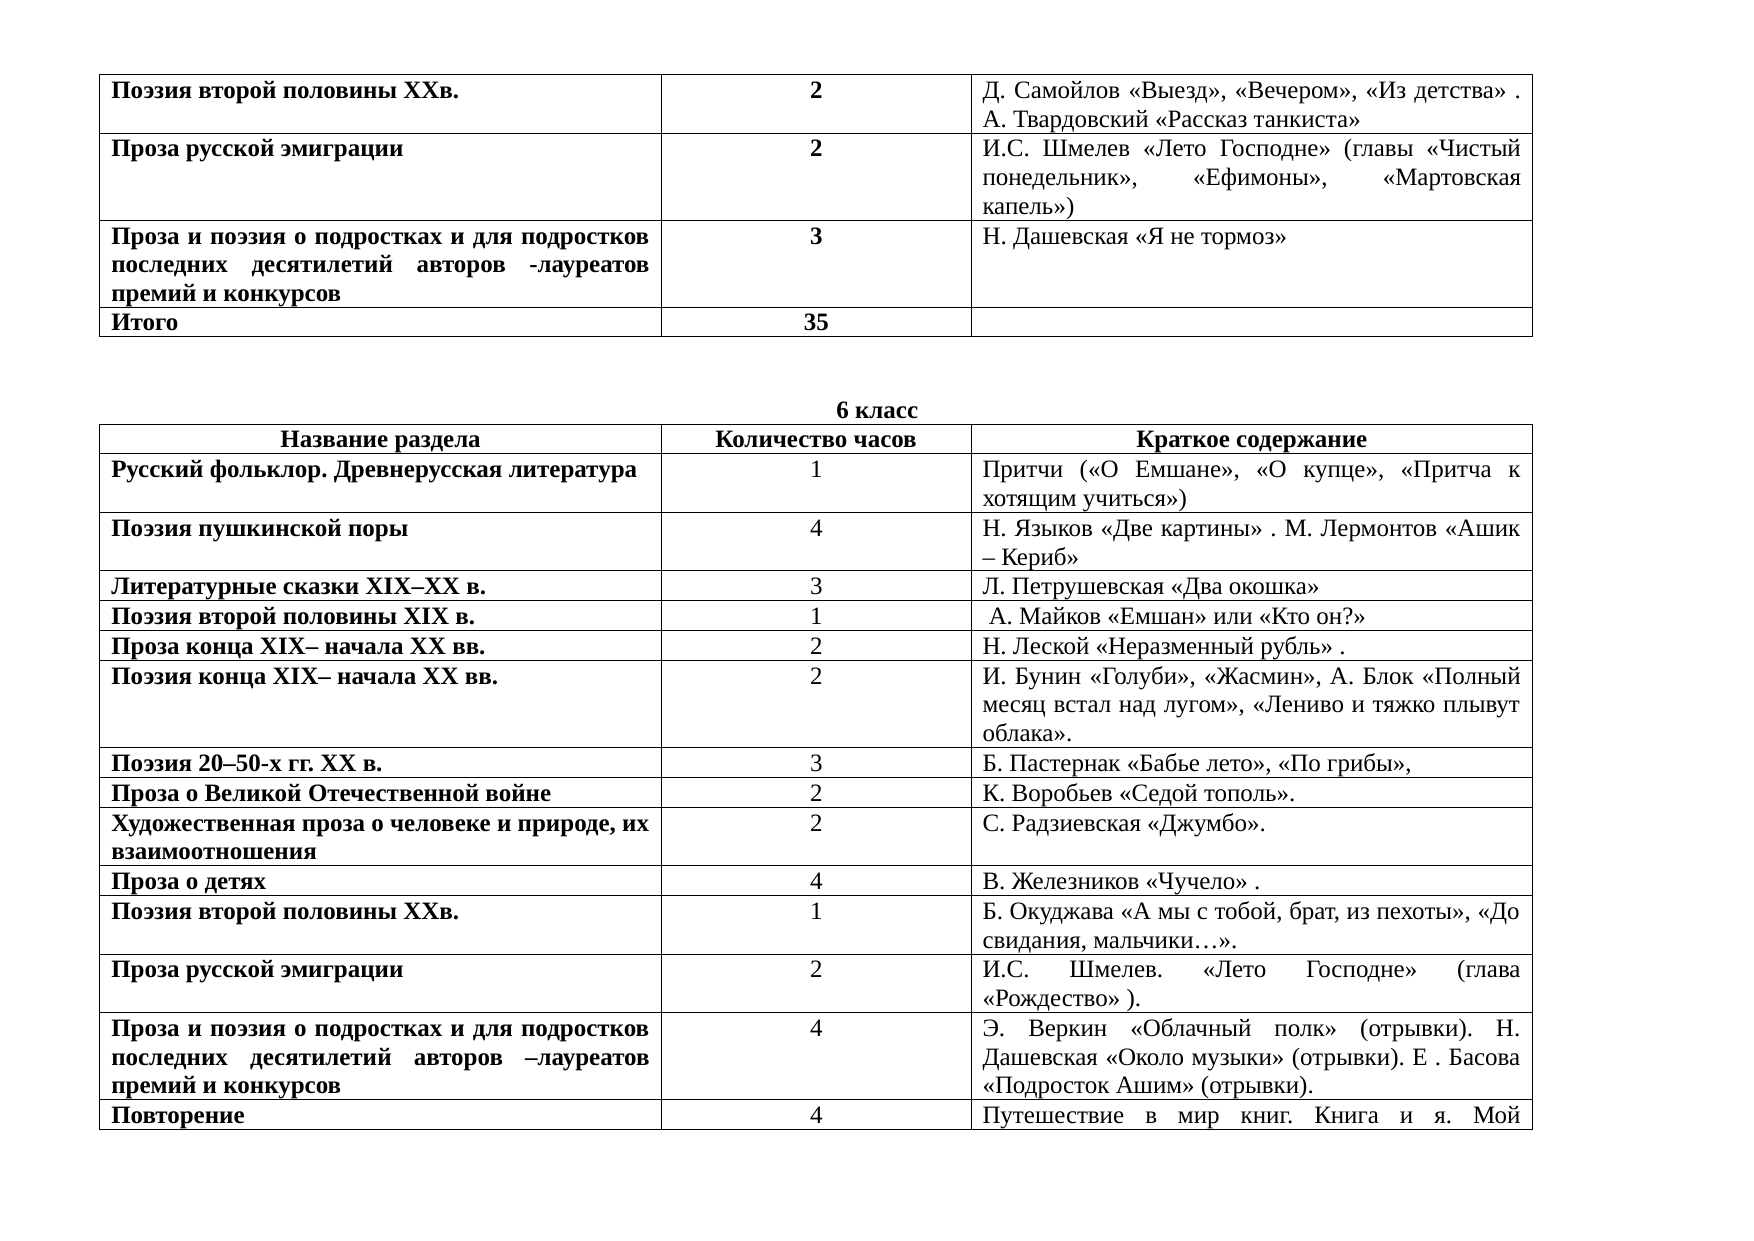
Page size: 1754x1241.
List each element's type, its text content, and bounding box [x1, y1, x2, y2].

table_header Краткое содержание [972, 425, 1532, 453]
table_cell 4 [662, 1100, 971, 1129]
table_cell 4 [662, 866, 971, 895]
table_cell Поэзия второй половины XXв. [100, 896, 661, 953]
table_cell Проза и поэзия о подростках и для подростков последних десятилетий авторов –лауреатов премий и конкурсов [100, 1013, 661, 1099]
table_cell 1 [662, 454, 971, 512]
table_cell Проза и поэзия о подростках и для подростков последних десятилетий авторов -лауреатов премий и конкурсов [100, 221, 661, 307]
table_cell Проза русской эмиграции [100, 955, 661, 1012]
table_cell 2 [662, 955, 971, 1012]
table_cell 3 [662, 221, 971, 307]
table_cell Проза о детях [100, 866, 661, 895]
table_header Название раздела [100, 425, 661, 453]
table_cell 3 [662, 748, 971, 777]
table_cell Художественная проза о человеке и природе, их взаимоотношения [100, 808, 661, 865]
table_cell 2 [662, 134, 971, 220]
table_cell 2 [662, 75, 971, 132]
table_cell 1 [662, 896, 971, 953]
table_cell В. Железников «Чучело» . [972, 866, 1532, 895]
table_cell Притчи («О Емшане», «О купце», «Притча к хотящим учиться») [972, 454, 1532, 512]
table_cell Проза о Великой Отечественной войне [100, 778, 661, 807]
table_cell 2 [662, 778, 971, 807]
table_cell Д. Самойлов «Выезд», «Вечером», «Из детства» . А. Твардовский «Рассказ танкиста» [972, 75, 1532, 132]
table_cell Поэзия пушкинской поры [100, 513, 661, 570]
table_cell А. Майков «Емшан» или «Кто он?» [972, 601, 1532, 630]
table_cell Б. Пастернак «Бабье лето», «По грибы», [972, 748, 1532, 777]
table_cell [972, 308, 1532, 336]
table_cell Н. Леской «Неразменный рубль» . [972, 631, 1532, 660]
table_cell 2 [662, 808, 971, 865]
table_cell 3 [662, 571, 971, 600]
table_cell Н. Языков «Две картины» . М. Лермонтов «Ашик – Кериб» [972, 513, 1532, 570]
table_cell Л. Петрушевская «Два окошка» [972, 571, 1532, 600]
table_cell Поэзия второй половины XXв. [100, 75, 661, 132]
table_cell Повторение [100, 1100, 661, 1129]
table_cell 2 [662, 661, 971, 747]
table_cell Проза русской эмиграции [100, 134, 661, 220]
table_cell Б. Окуджава «А мы с тобой, брат, из пехоты», «До свидания, мальчики…». [972, 896, 1532, 953]
table_cell 2 [662, 631, 971, 660]
table_cell 35 [662, 308, 971, 336]
table_cell Литературные сказки XIX–XX в. [100, 571, 661, 600]
table_cell Итого [100, 308, 661, 336]
table_cell К. Воробьев «Седой тополь». [972, 778, 1532, 807]
table_cell Н. Дашевская «Я не тормоз» [972, 221, 1532, 307]
table_cell 4 [662, 513, 971, 570]
table_cell Путешествие в мир книг. Книга и я. Мой [972, 1100, 1532, 1129]
table_cell 4 [662, 1013, 971, 1099]
table_cell С. Радзиевская «Джумбо». [972, 808, 1532, 865]
table_header Количество часов [662, 425, 971, 453]
table_cell Поэзия конца XIX– начала XX вв. [100, 661, 661, 747]
table_cell И. Бунин «Голуби», «Жасмин», А. Блок «Полный месяц встал над лугом», «Лениво и тяжко плывут облака». [972, 661, 1532, 747]
table_cell Э. Веркин «Облачный полк» (отрывки). Н. Дашевская «Около музыки» (отрывки). Е . Басова «Подросток Ашим» (отрывки). [972, 1013, 1532, 1099]
table_cell И.С. Шмелев «Лето Господне» (главы «Чистый понедельник», «Ефимоны», «Мартовская капель») [972, 134, 1532, 220]
table_cell Поэзия второй половины XIX в. [100, 601, 661, 630]
text 6 класс [118, 395, 1636, 423]
table_cell И.С. Шмелев. «Лето Господне» (глава «Рождество» ). [972, 955, 1532, 1012]
table_cell 1 [662, 601, 971, 630]
table_cell Поэзия 20–50-х гг. XX в. [100, 748, 661, 777]
table_cell Проза конца XIX– начала XX вв. [100, 631, 661, 660]
table_cell Русский фольклор. Древнерусская литература [100, 454, 661, 512]
